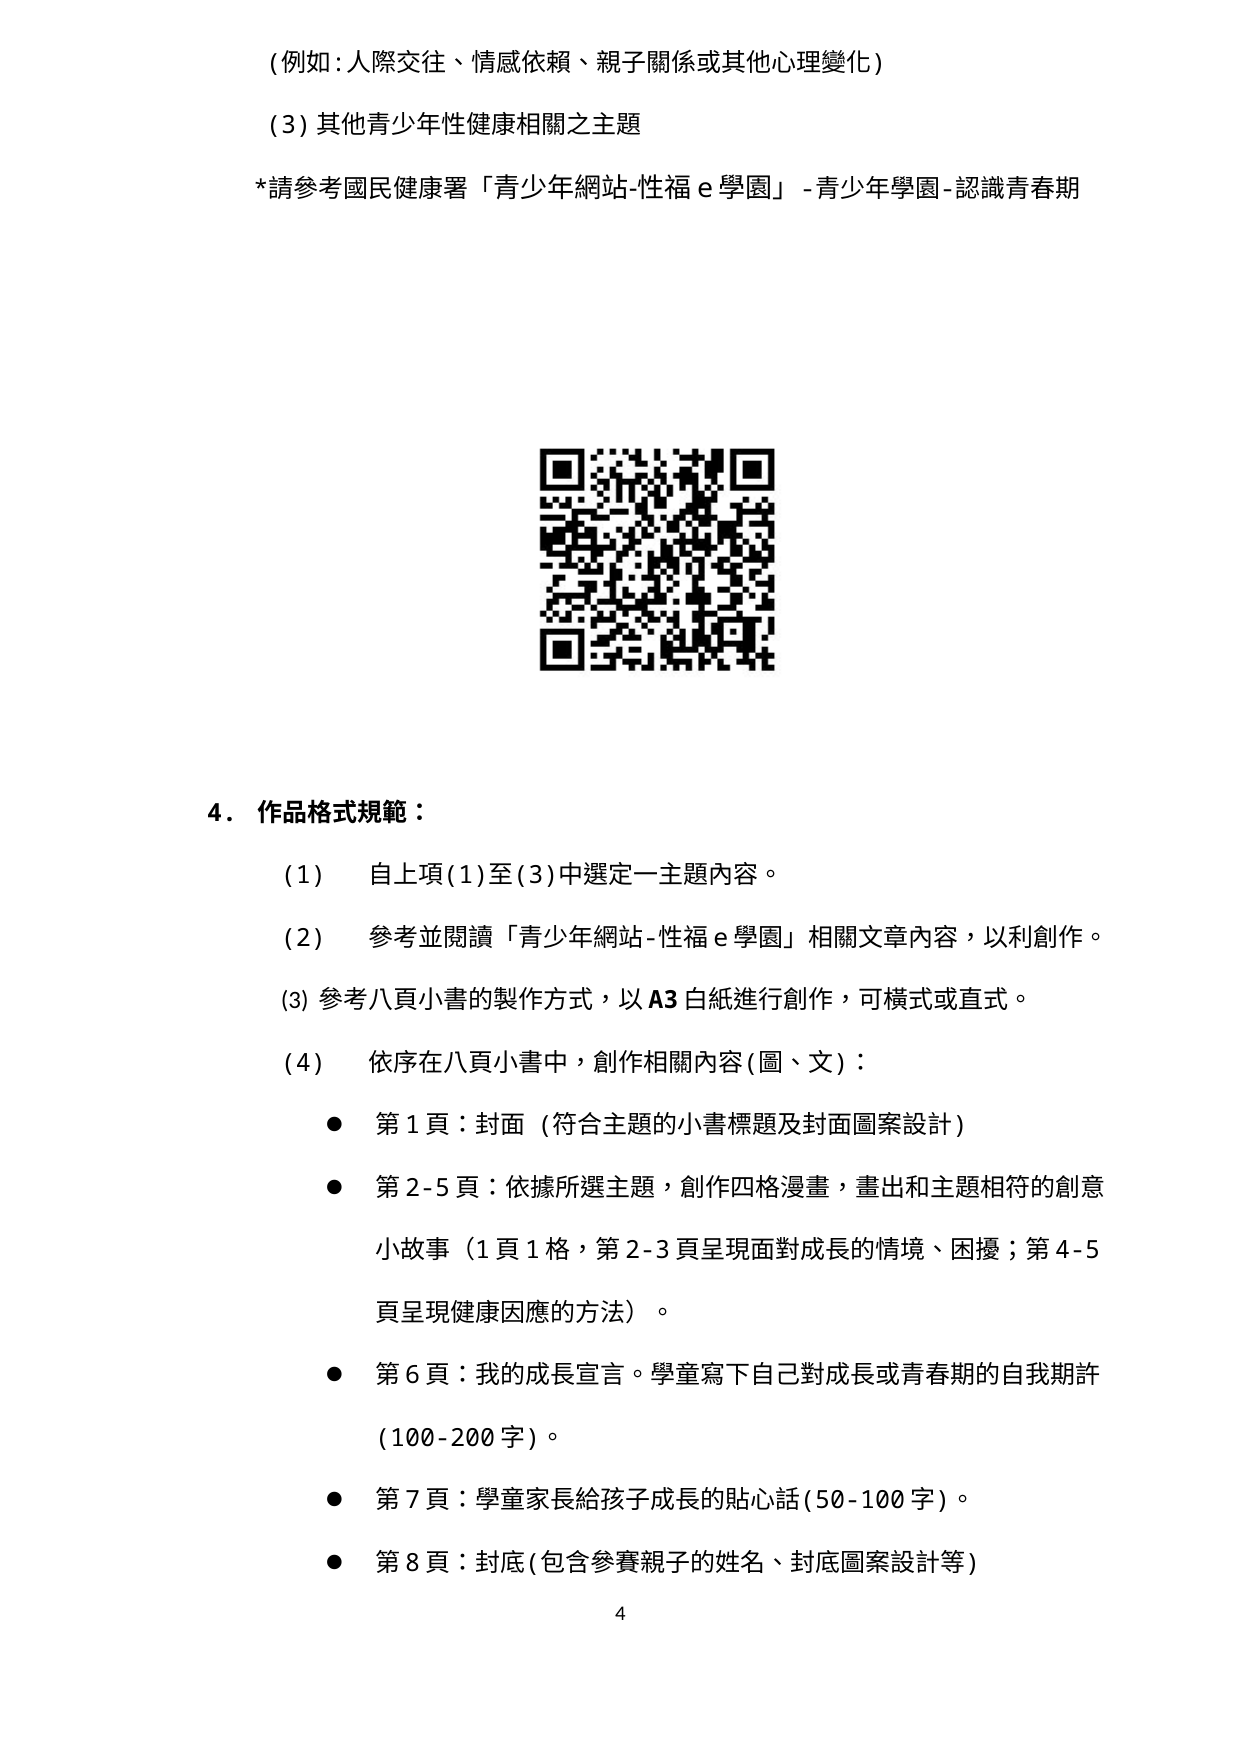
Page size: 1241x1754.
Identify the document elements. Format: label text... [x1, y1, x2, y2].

list 自上項(1)至(3)中選定一主題內容。 [281, 831, 1122, 894]
list 第1頁：封面 (符合主題的小書標題及封面圖案設計) [325, 1081, 1122, 1144]
list 青春期的心理變化與調適 (例如:人際交往、情感依賴、親子關係或其他心理變化) [266, 19, 1122, 81]
list 作品格式規範： [207, 769, 1122, 831]
list 參考八頁小書的製作方式，以A3白紙進行創作，可橫式或直式。 [281, 956, 1122, 1019]
text *請參考國民健康署「青少年網站-性福e學園」-青少年學園-認識青春期 [118, 144, 1122, 206]
list 第6頁：我的成長宣言。學童寫下自己對成長或青春期的自我期許 (100-200字)。 [325, 1331, 1122, 1456]
list 第8頁：封底(包含參賽親子的姓名、封底圖案設計等) [325, 1519, 1122, 1581]
list 第2-5頁：依據所選主題，創作四格漫畫，畫出和主題相符的創意 小故事（1頁1格，第2-3頁呈現面對成長的情境、困擾；第4-5頁呈現健康因應的方法）。 [325, 1144, 1122, 1331]
list 其他青少年性健康相關之主題 [266, 81, 1122, 144]
list 依序在八頁小書中，創作相關內容(圖、文)： [281, 1019, 1122, 1081]
list 參考並閱讀「青少年網站-性福e學園」相關文章內容，以利創作。 [281, 894, 1122, 956]
list 第7頁：學童家長給孩子成長的貼心話(50-100字)。 [325, 1456, 1122, 1519]
